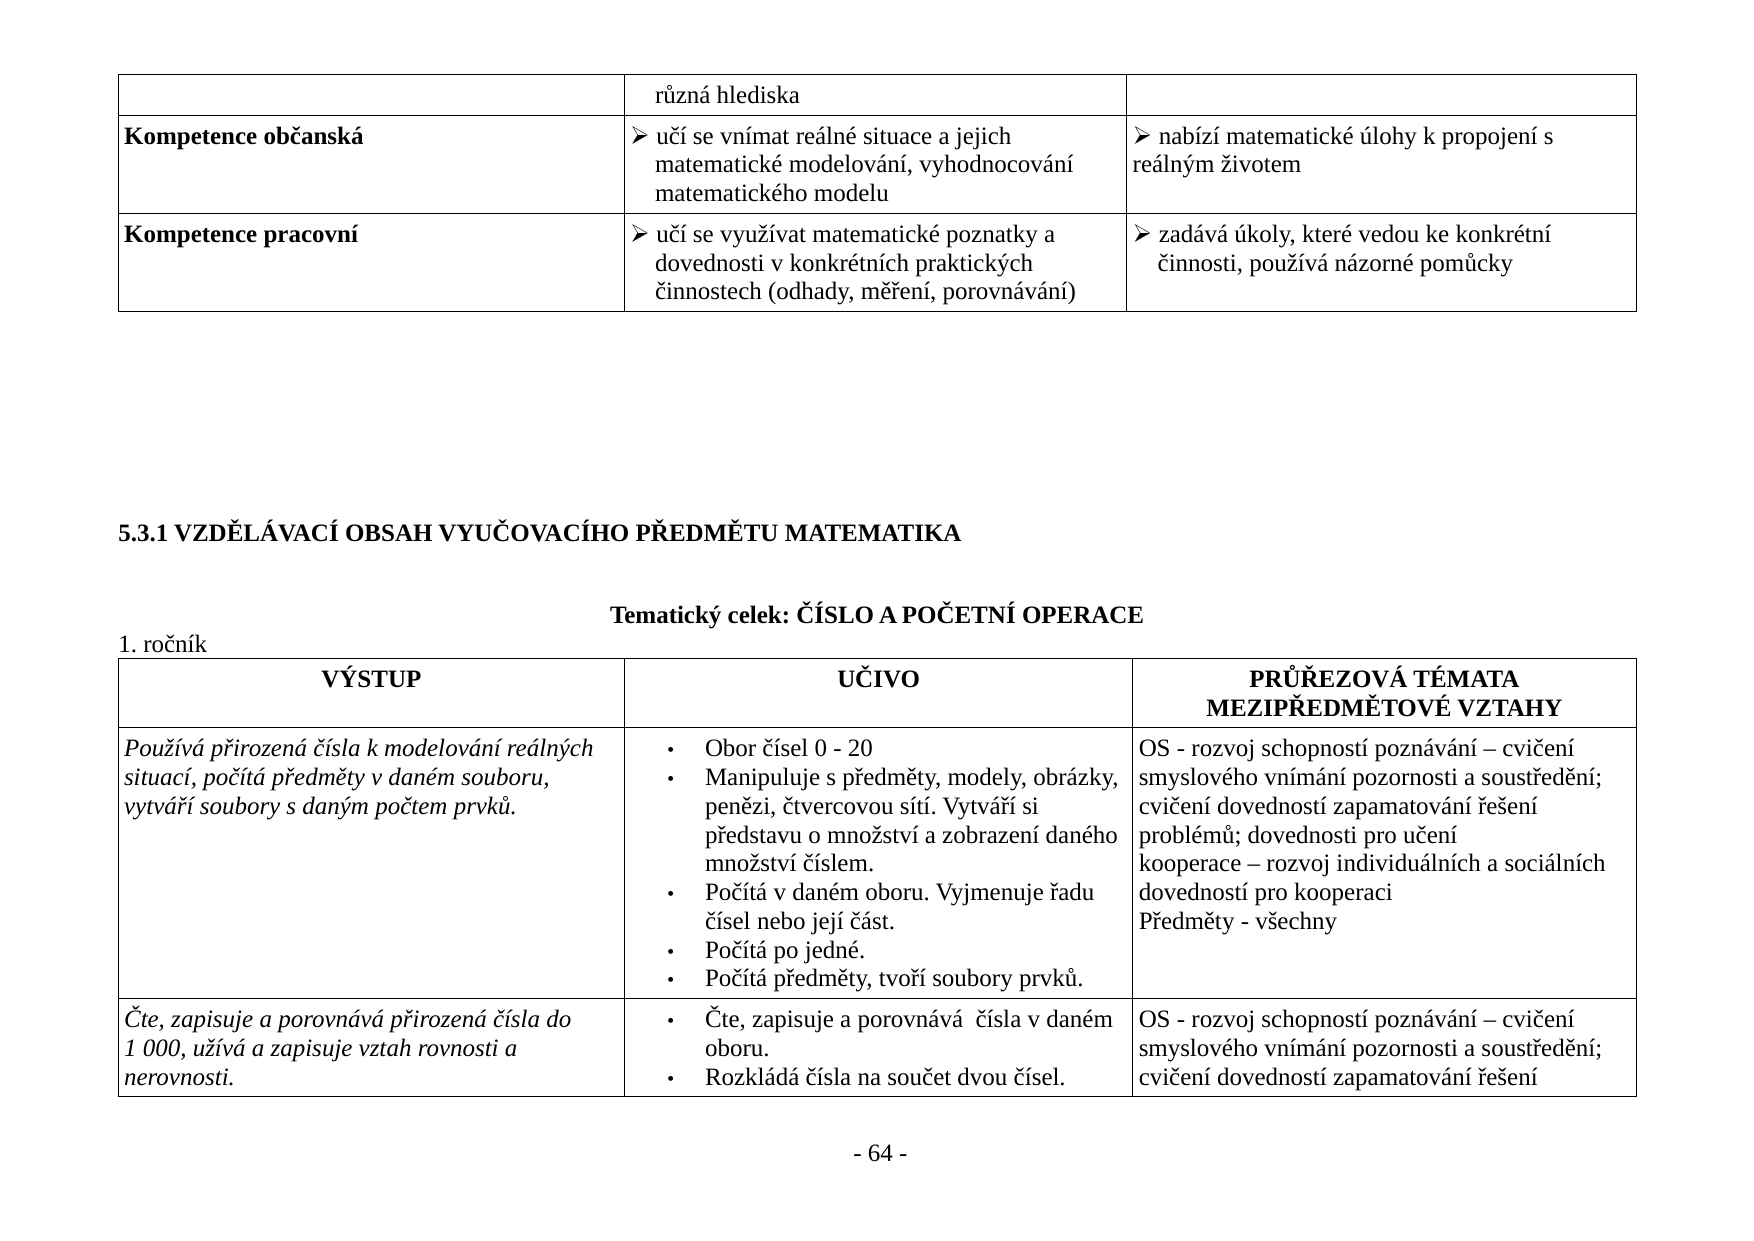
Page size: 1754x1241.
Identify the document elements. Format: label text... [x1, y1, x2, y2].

table_header VÝSTUP [119, 659, 624, 727]
table_cell ➢ učí se využívat matematické poznatky a dovednosti v konkrétních praktických činnostech (odhady, měření, porovnávání) [625, 214, 1126, 311]
text 1. ročník [118, 629, 1636, 658]
table_cell Používá přirozená čísla k modelování reálných situací, počítá předměty v daném souboru, vytváří soubory s daným počtem prvků. [119, 728, 624, 998]
text 5.3.1 VZDĚLÁVACÍ OBSAH VYUČOVACÍHO PŘEDMĚTU MATEMATIKA [118, 518, 1636, 546]
table_cell Čte, zapisuje a porovnává přirozená čísla do 1 000, užívá a zapisuje vztah rovnosti a nerovnosti. [119, 999, 624, 1096]
table_cell různá hlediska [625, 75, 1126, 114]
table_cell ➢ učí se vnímat reálné situace a jejich matematické modelování, vyhodnocování matematického modelu [625, 116, 1126, 213]
table_cell ➢ zadává úkoly, které vedou ke konkrétní činnosti, používá názorné pomůcky [1127, 214, 1636, 311]
table_cell Čte, zapisuje a porovnává čísla v daném oboru. Rozkládá čísla na součet dvou čísel. Pracuje s počítadlem do 20 [625, 999, 1132, 1096]
table_cell Kompetence pracovní [119, 214, 624, 311]
table_header UČIVO [625, 659, 1132, 727]
table_cell [119, 75, 624, 114]
table_cell OS - rozvoj schopností poznávání – cvičení smyslového vnímání pozornosti a soustředění; cvičení dovedností zapamatování řešení problémů; dovednosti pro učení kooperace – rozvoj individuálních a sociálních dovedností pro kooperaci Předměty - všechny [1133, 728, 1636, 998]
table_cell Obor čísel 0 - 20 Manipuluje s předměty, modely, obrázky, penězi, čtvercovou sítí. Vytváří si představu o množství a zobrazení daného množství číslem. Počítá v daném oboru. Vyjmenuje řadu čísel nebo její část. Počítá po jedné. Počítá předměty, tvoří soubory prvků. [625, 728, 1132, 998]
table_cell Kompetence občanská [119, 116, 624, 213]
table_header PRŮŘEZOVÁ TÉMATA MEZIPŘEDMĚTOVÉ VZTAHY [1133, 659, 1636, 727]
table_cell OS - rozvoj schopností poznávání – cvičení smyslového vnímání pozornosti a soustředění; cvičení dovedností zapamatování řešení [1133, 999, 1636, 1096]
table_cell ➢ nabízí matematické úlohy k propojení s reálným životem [1127, 116, 1636, 213]
text Tematický celek: ČÍSLO A POČETNÍ OPERACE [118, 600, 1636, 629]
table_cell [1127, 75, 1636, 114]
